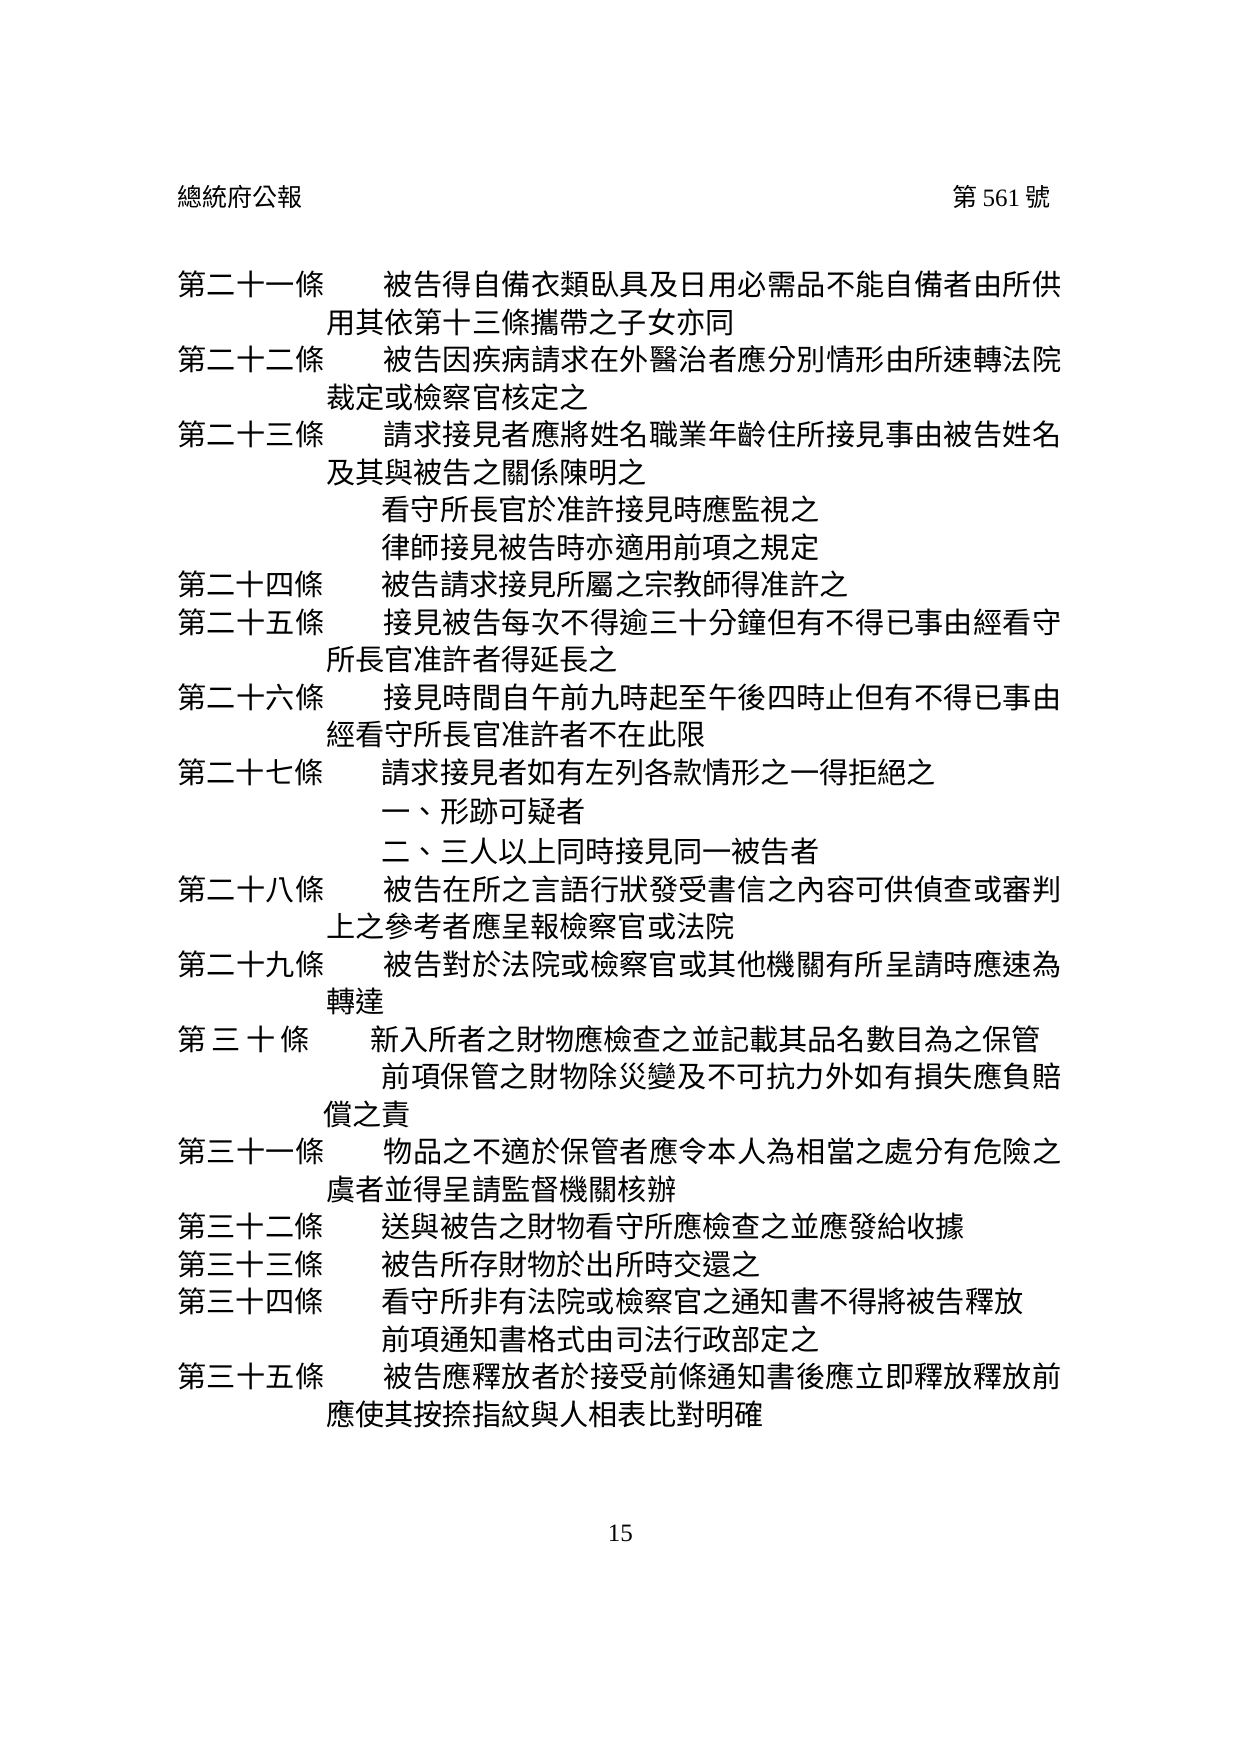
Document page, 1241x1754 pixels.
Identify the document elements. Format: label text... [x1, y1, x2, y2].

text 第二十五條 接見被告每次不得逾三十分鐘但有不得已事由經看守所長官准許者得延長之 [177, 603, 1063, 678]
text 看守所長官於准許接見時應監視之 [323, 491, 1063, 528]
text 第二十七條 請求接見者如有左列各款情形之一得拒絕之 [177, 753, 1063, 791]
text 第二十九條 被告對於法院或檢察官或其他機關有所呈請時應速為轉達 [177, 945, 1063, 1020]
text 第二十六條 接見時間自午前九時起至午後四時止但有不得已事由經看守所長官准許者不在此限 [177, 678, 1063, 753]
text 第三十五條 被告應釋放者於接受前條通知書後應立即釋放釋放前應使其按捺指紋與人相表比對明確 [177, 1357, 1063, 1432]
text 前項通知書格式由司法行政部定之 [323, 1320, 1063, 1357]
text 律師接見被告時亦適用前項之規定 [323, 528, 1063, 566]
text 第二十一條 被告得自備衣類臥具及日用必需品不能自備者由所供用其依第十三條攜帶之子女亦同 [177, 266, 1063, 341]
text 第二十四條 被告請求接見所屬之宗教師得准許之 [177, 566, 1063, 603]
text 前項保管之財物除災變及不可抗力外如有損失應負賠償之責 [323, 1057, 1063, 1132]
text 第二十二條 被告因疾病請求在外醫治者應分別情形由所速轉法院裁定或檢察官核定之 [177, 341, 1063, 416]
text 第二十三條 請求接見者應將姓名職業年齡住所接見事由被告姓名及其與被告之關係陳明之 [177, 416, 1063, 491]
text 一、形跡可疑者 [381, 791, 1063, 830]
text 第二十八條 被告在所之言語行狀發受書信之內容可供偵查或審判上之參考者應呈報檢察官或法院 [177, 870, 1063, 945]
text 第三十四條 看守所非有法院或檢察官之通知書不得將被告釋放 [177, 1282, 1063, 1320]
text 第三十二條 送與被告之財物看守所應檢查之並應發給收據 [177, 1207, 1063, 1245]
text 第三十條 新入所者之財物應檢查之並記載其品名數目為之保管 [177, 1020, 1063, 1057]
text 二、三人以上同時接見同一被告者 [381, 830, 1063, 870]
text 第三十一條 物品之不適於保管者應令本人為相當之處分有危險之虞者並得呈請監督機關核辦 [177, 1132, 1063, 1207]
text 第三十三條 被告所存財物於出所時交還之 [177, 1245, 1063, 1282]
